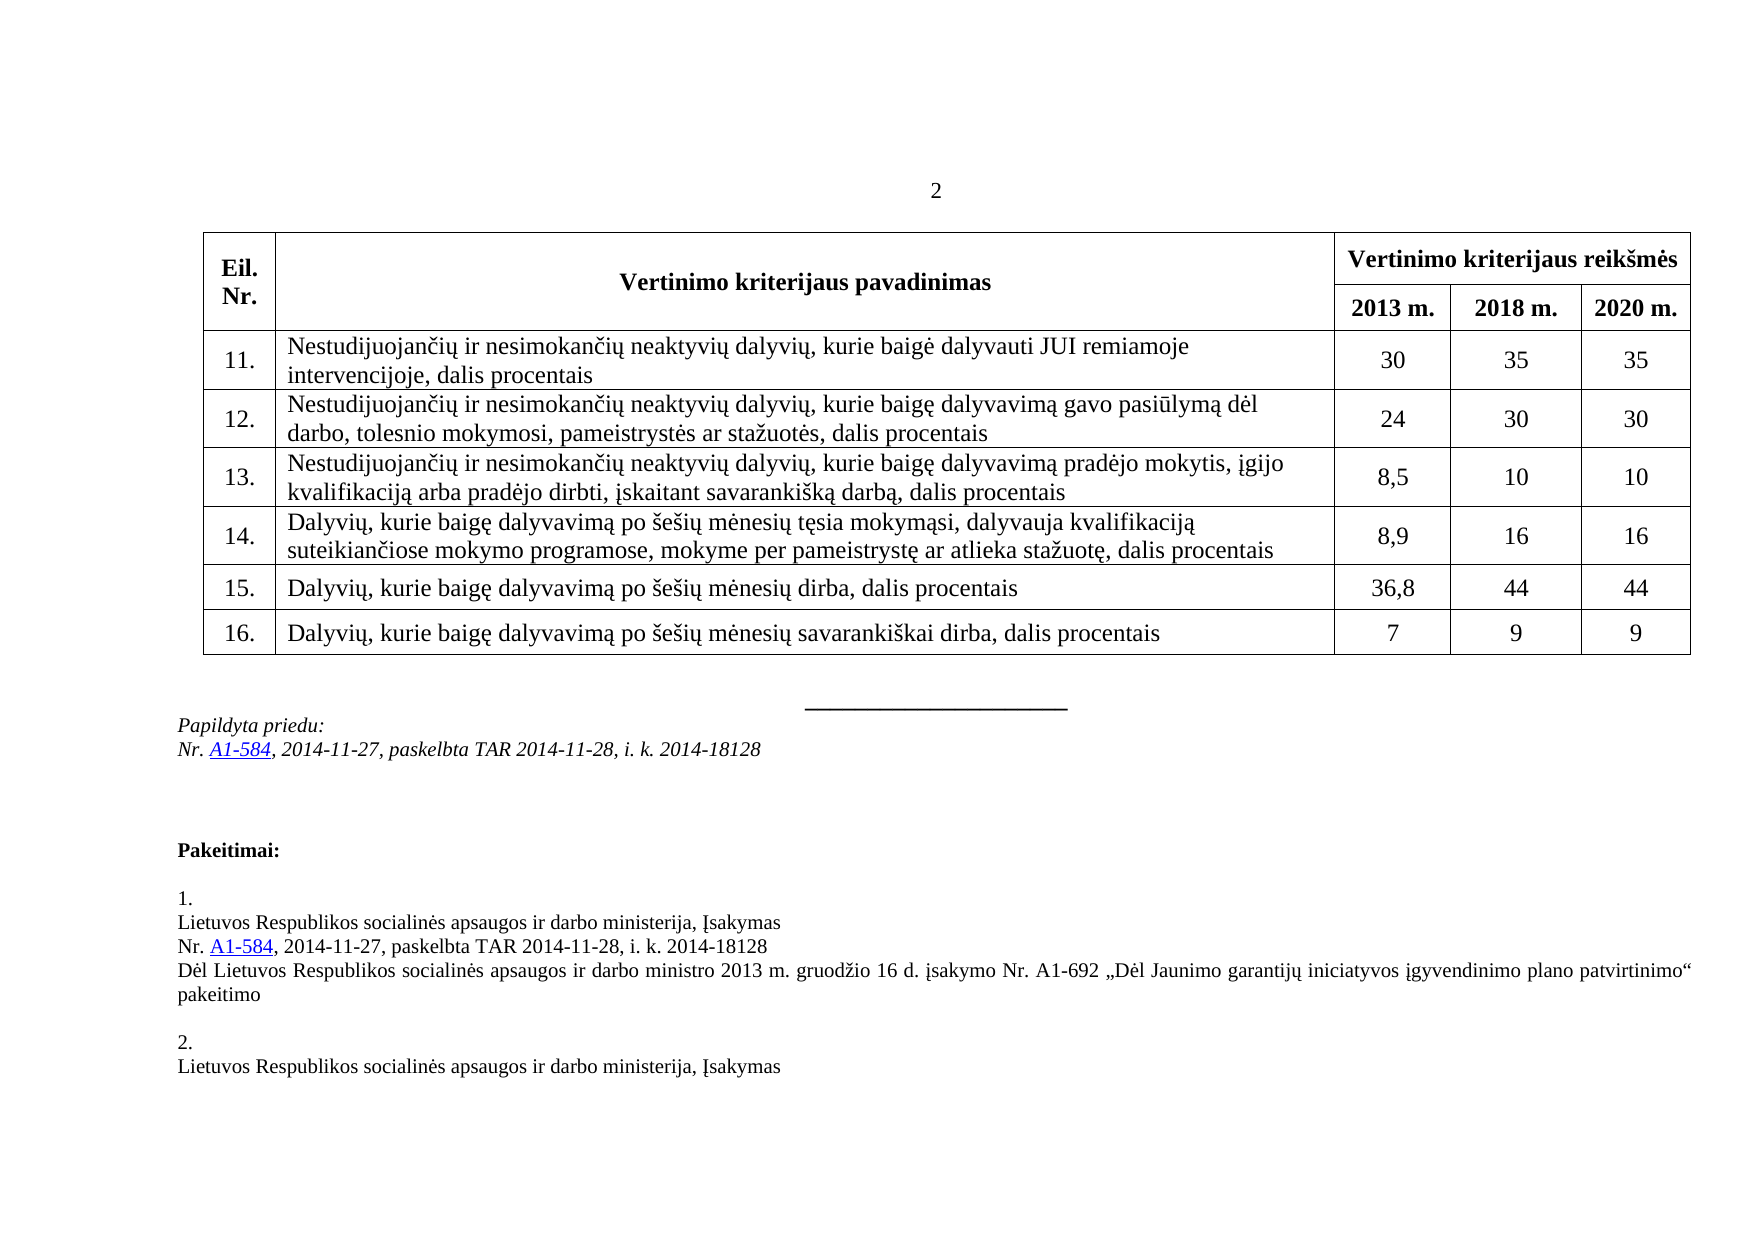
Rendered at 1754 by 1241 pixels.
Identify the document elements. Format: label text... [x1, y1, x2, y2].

text 2. [177, 1030, 1695, 1054]
table_cell Dalyvių, kurie baigę dalyvavimą po šešių mėnesių savarankiškai dirba, dalis procentais [276, 610, 1334, 654]
table_cell Nestudijuojančių ir nesimokančių neaktyvių dalyvių, kurie baigė dalyvauti JUI remiamoje intervencijoje, dalis procentais [276, 331, 1334, 388]
text Lietuvos Respublikos socialinės apsaugos ir darbo ministerija, Įsakymas [177, 1054, 1695, 1078]
table_cell 30 [1451, 390, 1581, 447]
table_cell 8,5 [1335, 448, 1450, 506]
table_cell Nestudijuojančių ir nesimokančių neaktyvių dalyvių, kurie baigę dalyvavimą gavo pasiūlymą dėl darbo, tolesnio mokymosi, pameistrystės ar stažuotės, dalis procentais [276, 390, 1334, 447]
table_cell 30 [1582, 390, 1690, 447]
table_header Vertinimo kriterijaus pavadinimas [276, 233, 1334, 330]
table_cell 35 [1582, 331, 1690, 388]
table_cell 11. [204, 331, 275, 388]
text Pakeitimai: [177, 838, 1695, 862]
table_cell 24 [1335, 390, 1450, 447]
table_cell 30 [1335, 331, 1450, 388]
table_cell 13. [204, 448, 275, 506]
table_cell 7 [1335, 610, 1450, 654]
text _____________________ [177, 684, 1695, 713]
table_cell 9 [1582, 610, 1690, 654]
text Nr. A1-584, 2014-11-27, paskelbta TAR 2014-11-28, i. k. 2014-18128 [177, 737, 1695, 761]
table_cell 12. [204, 390, 275, 447]
table_cell 36,8 [1335, 565, 1450, 609]
table_cell Dalyvių, kurie baigę dalyvavimą po šešių mėnesių tęsia mokymąsi, dalyvauja kvalifikaciją suteikiančiose mokymo programose, mokyme per pameistrystę ar atlieka stažuotę, dalis procentais [276, 507, 1334, 564]
table_cell Nestudijuojančių ir nesimokančių neaktyvių dalyvių, kurie baigę dalyvavimą pradėjo mokytis, įgijo kvalifikaciją arba pradėjo dirbti, įskaitant savarankišką darbą, dalis procentais [276, 448, 1334, 506]
table_cell 8,9 [1335, 507, 1450, 564]
table_cell 44 [1451, 565, 1581, 609]
table_cell 16 [1582, 507, 1690, 564]
table_cell 2018 m. [1451, 285, 1581, 330]
table_cell 44 [1582, 565, 1690, 609]
table_header Eil. Nr. [204, 233, 275, 330]
table_cell 2013 m. [1335, 285, 1450, 330]
table_cell 16 [1451, 507, 1581, 564]
text Lietuvos Respublikos socialinės apsaugos ir darbo ministerija, Įsakymas [177, 910, 1695, 934]
text Papildyta priedu: [177, 713, 1695, 737]
table_header Vertinimo kriterijaus reikšmės [1335, 233, 1690, 284]
table_cell 15. [204, 565, 275, 609]
table_cell 35 [1451, 331, 1581, 388]
table_cell 2020 m. [1582, 285, 1690, 330]
table_cell 9 [1451, 610, 1581, 654]
table_cell 10 [1582, 448, 1690, 506]
text Dėl Lietuvos Respublikos socialinės apsaugos ir darbo ministro 2013 m. gruodžio 16 d. įsakymo Nr. A1-692 „Dėl Jaunimo garantijų iniciatyvos įgyvendinimo plano patvirtinimo“ pakeitimo [177, 958, 1695, 1006]
table_cell 10 [1451, 448, 1581, 506]
table_cell 14. [204, 507, 275, 564]
text Nr. A1-584, 2014-11-27, paskelbta TAR 2014-11-28, i. k. 2014-18128 [177, 934, 1695, 958]
table_cell Dalyvių, kurie baigę dalyvavimą po šešių mėnesių dirba, dalis procentais [276, 565, 1334, 609]
text 1. [177, 886, 1695, 910]
table_cell 16. [204, 610, 275, 654]
